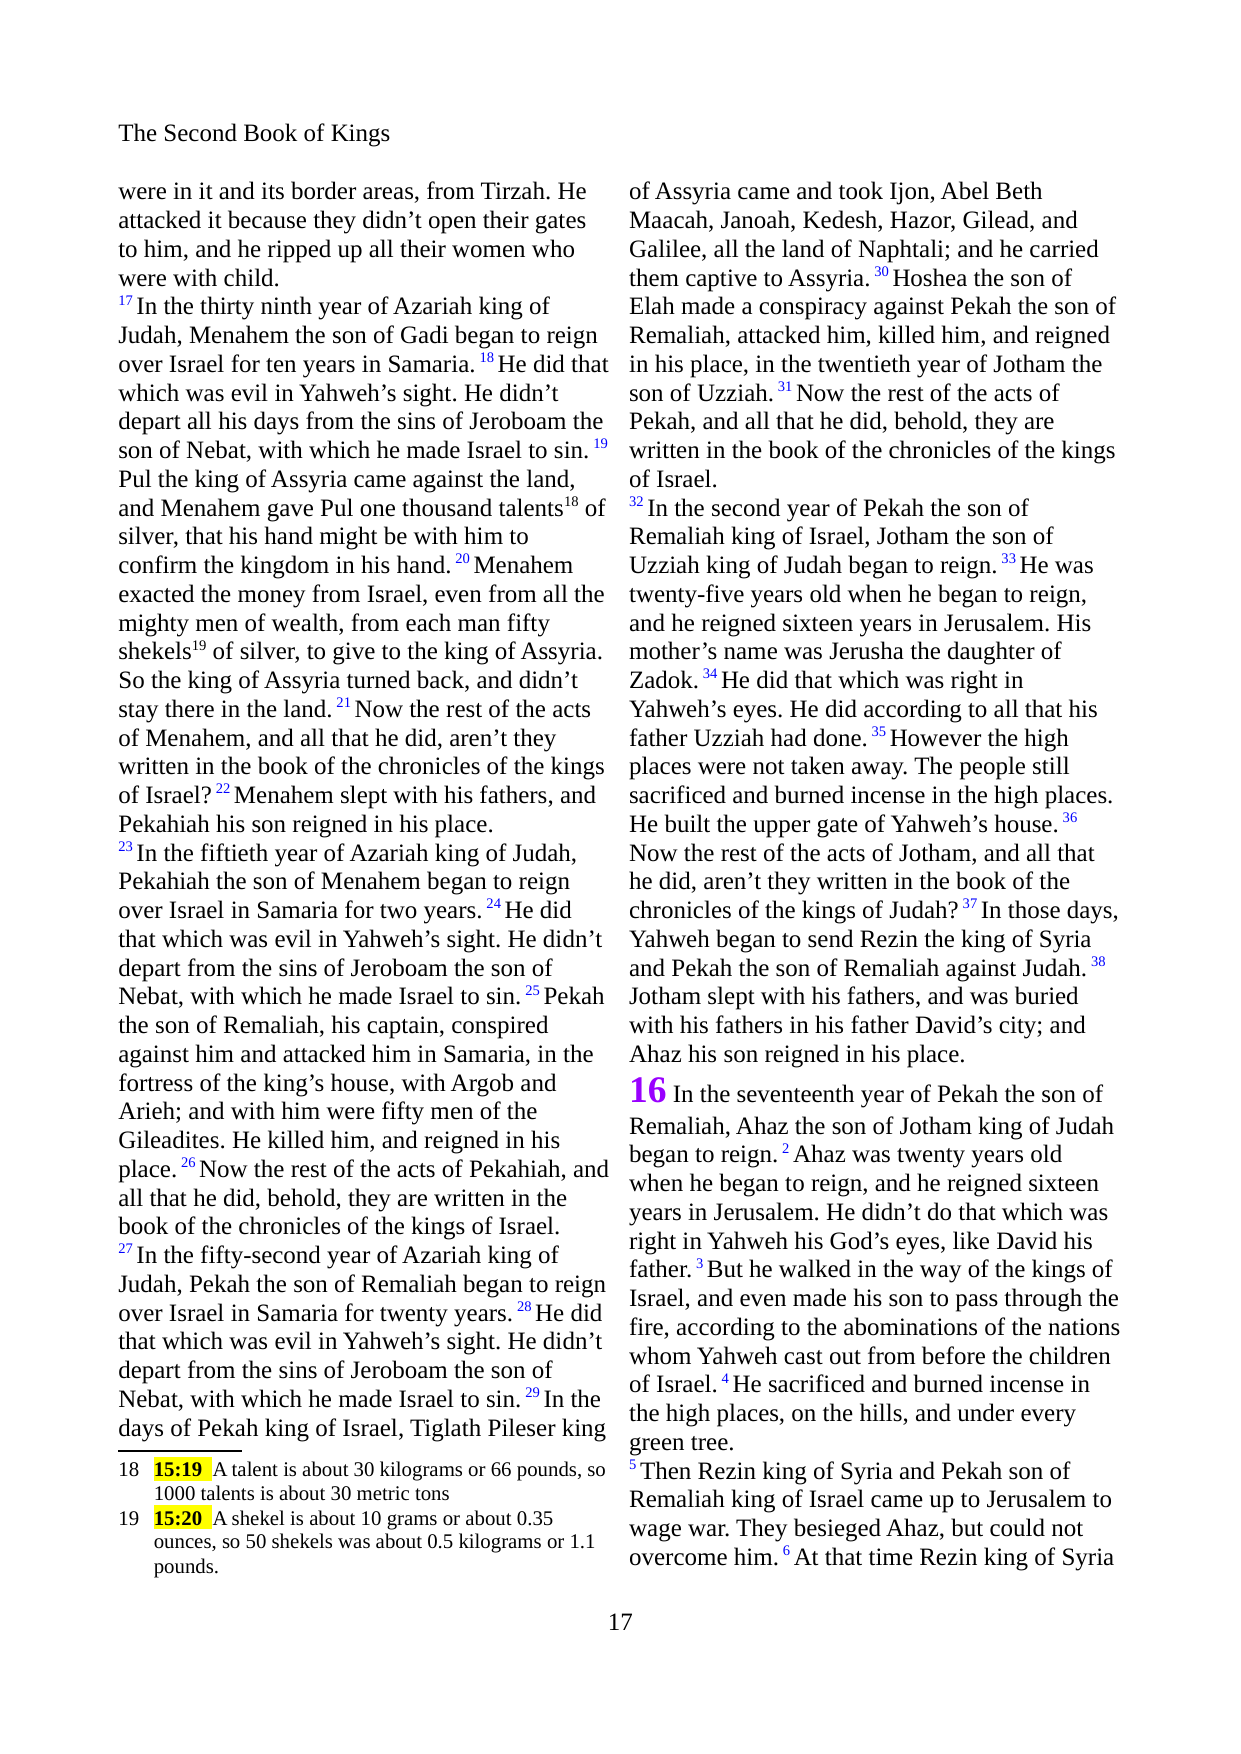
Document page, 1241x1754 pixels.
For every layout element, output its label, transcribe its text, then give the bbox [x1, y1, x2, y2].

text 15:20 A shekel is about 10 grams or about 0.35 ounces, so 50 shekels was about 0.5 kilograms or 1.1 pounds. [118, 1505, 611, 1578]
text 15:19 A talent is about 30 kilograms or 66 pounds, so 1000 talents is about 30 metric tons [118, 1457, 611, 1505]
text 27 In the fifty-second year of Azariah king of Judah, Pekah the son of Remaliah began to reign over Israel in Samaria for twenty years. 28 He did that which was evil in Yahweh’s sight. He didn’t depart from the sins of Jeroboam the son of Nebat, with which he made Israel to sin. 29 In the days of Pekah king of Israel, Tiglath Pileser king [118, 1240, 611, 1441]
text 23 In the fiftieth year of Azariah king of Judah, Pekahiah the son of Menahem began to reign over Israel in Samaria for two years. 24 He did that which was evil in Yahweh’s sight. He didn’t depart from the sins of Jeroboam the son of Nebat, with which he made Israel to sin. 25 Pekah the son of Remaliah, his captain, conspired against him and attacked him in Samaria, in the fortress of the king’s house, with Argob and Arieh; and with him were fifty men of the Gileadites. He killed him, and reigned in his place. 26 Now the rest of the acts of Pekahiah, and all that he did, behold, they are written in the book of the chronicles of the kings of Israel. [118, 838, 611, 1240]
text of Assyria came and took Ijon, Abel Beth Maacah, Janoah, Kedesh, Hazor, Gilead, and Galilee, all the land of Naphtali; and he carried them captive to Assyria. 30 Hoshea the son of Elah made a conspiracy against Pekah the son of Remaliah, attacked him, killed him, and reigned in his place, in the twentieth year of Jotham the son of Uzziah. 31 Now the rest of the acts of Pekah, and all that he did, behold, they are written in the book of the chronicles of the kings of Israel. [629, 176, 1122, 493]
text 5 Then Rezin king of Syria and Pekah son of Remaliah king of Israel came up to Jerusalem to wage war. They besieged Ahaz, but could not overcome him. 6 At that time Rezin king of Syria [629, 1456, 1122, 1571]
text 16 In the seventeenth year of Pekah the son of Remaliah, Ahaz the son of Jotham king of Judah began to reign. 2 Ahaz was twenty years old when he began to reign, and he reigned sixteen years in Jerusalem. He didn’t do that which was right in Yahweh his God’s eyes, like David his father. 3 But he walked in the way of the kings of Israel, and even made his son to pass through the fire, according to the abominations of the nations whom Yahweh cast out from before the children of Israel. 4 He sacrificed and burned incense in the high places, on the hills, and under every green tree. [629, 1068, 1122, 1456]
text 17 In the thirty ninth year of Azariah king of Judah, Menahem the son of Gadi began to reign over Israel for ten years in Samaria. 18 He did that which was evil in Yahweh’s sight. He didn’t depart all his days from the sins of Jeroboam the son of Nebat, with which he made Israel to sin. 19 Pul the king of Assyria came against the land, and Menahem gave Pul one thousand talents of silver, that his hand might be with him to confirm the kingdom in his hand. 20 Menahem exacted the money from Israel, even from all the mighty men of wealth, from each man fifty shekels of silver, to give to the king of Assyria. So the king of Assyria turned back, and didn’t stay there in the land. 21 Now the rest of the acts of Menahem, and all that he did, aren’t they written in the book of the chronicles of the kings of Israel? 22 Menahem slept with his fathers, and Pekahiah his son reigned in his place. [118, 291, 611, 838]
text 32 In the second year of Pekah the son of Remaliah king of Israel, Jotham the son of Uzziah king of Judah began to reign. 33 He was twenty-five years old when he began to reign, and he reigned sixteen years in Jerusalem. His mother’s name was Jerusha the daughter of Zadok. 34 He did that which was right in Yahweh’s eyes. He did according to all that his father Uzziah had done. 35 However the high places were not taken away. The people still sacrificed and burned incense in the high places. He built the upper gate of Yahweh’s house. 36 Now the rest of the acts of Jotham, and all that he did, aren’t they written in the book of the chronicles of the kings of Judah? 37 In those days, Yahweh began to send Rezin the king of Syria and Pekah the son of Remaliah against Judah. 38 Jotham slept with his fathers, and was buried with his fathers in his father David’s city; and Ahaz his son reigned in his place. [629, 493, 1122, 1068]
text were in it and its border areas, from Tirzah. He attacked it because they didn’t open their gates to him, and he ripped up all their women who were with child. [118, 176, 611, 291]
